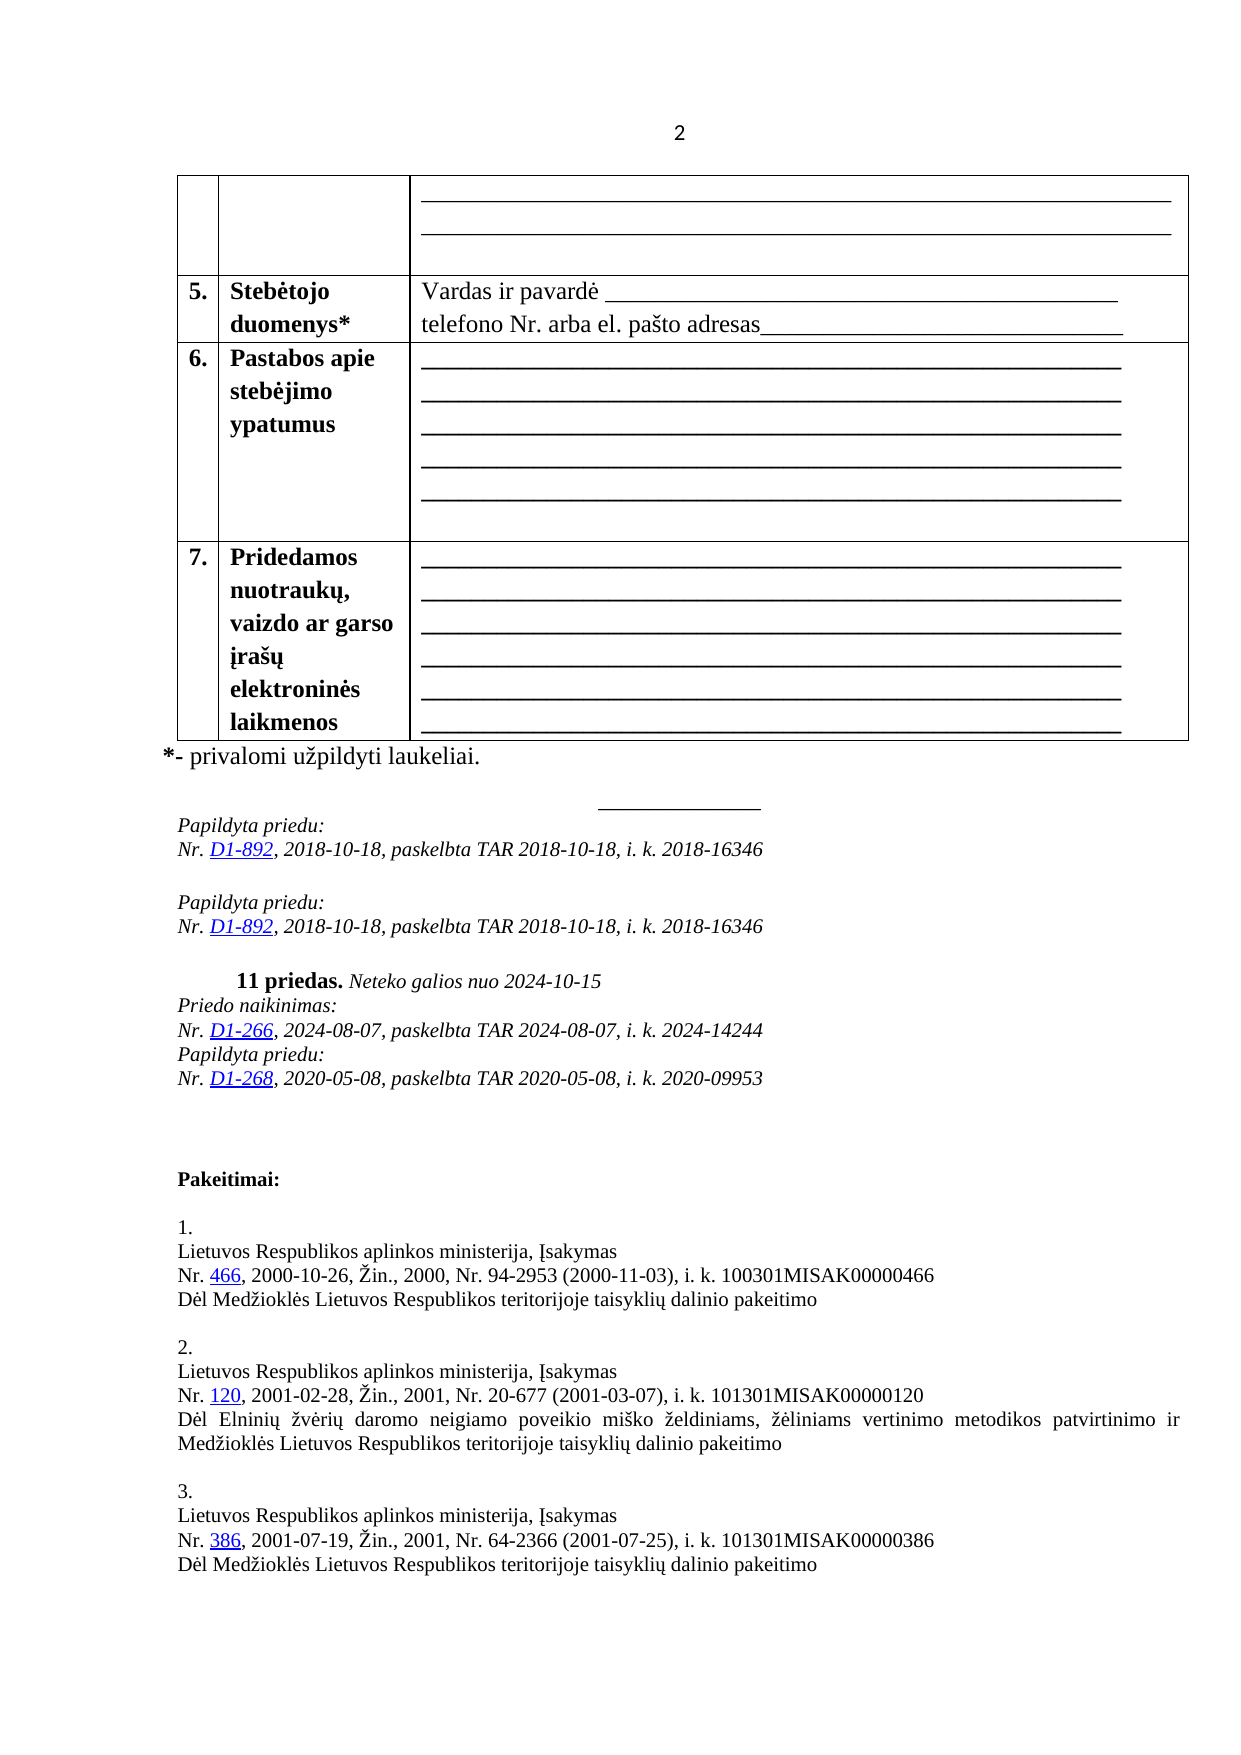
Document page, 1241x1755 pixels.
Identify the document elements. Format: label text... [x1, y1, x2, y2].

text *- privalomi užpildyti laukeliai. [162, 741, 1181, 770]
text Nr. D1-892, 2018-10-18, paskelbta TAR 2018-10-18, i. k. 2018-16346 [177, 914, 1181, 938]
text Dėl Elninių žvėrių daromo neigiamo poveikio miško želdiniams, žėliniams vertinimo metodikos patvirtinimo ir Medžioklės Lietuvos Respublikos teritorijoje taisyklių dalinio pakeitimo [177, 1407, 1181, 1455]
text Lietuvos Respublikos aplinkos ministerija, Įsakymas [177, 1503, 1181, 1527]
table_cell Pastabos apie stebėjimo ypatumus [219, 343, 409, 541]
text Dėl Medžioklės Lietuvos Respublikos teritorijoje taisyklių dalinio pakeitimo [177, 1552, 1181, 1576]
table_cell 5. [178, 276, 218, 342]
table_cell Vardas ir pavardė _________________________________________ telefono Nr. arba el. pašto adresas_____________________________ [411, 276, 1188, 342]
text Dėl Medžioklės Lietuvos Respublikos teritorijoje taisyklių dalinio pakeitimo [177, 1287, 1181, 1311]
text Nr. D1-892, 2018-10-18, paskelbta TAR 2018-10-18, i. k. 2018-16346 [177, 837, 1181, 861]
text Nr. D1-266, 2024-08-07, paskelbta TAR 2024-08-07, i. k. 2024-14244 [177, 1017, 1181, 1042]
text Nr. 386, 2001-07-19, Žin., 2001, Nr. 64-2366 (2001-07-25), i. k. 101301MISAK00000386 [177, 1527, 1181, 1552]
table_cell 6. [178, 343, 218, 541]
text Nr. D1-268, 2020-05-08, paskelbta TAR 2020-05-08, i. k. 2020-09953 [177, 1066, 1181, 1090]
text 11 priedas. Neteko galios nuo 2024-10-15 [177, 967, 1181, 993]
text Papildyta priedu: [177, 813, 1181, 837]
table_cell [178, 176, 218, 275]
text Lietuvos Respublikos aplinkos ministerija, Įsakymas [177, 1359, 1181, 1383]
text Papildyta priedu: [177, 1042, 1181, 1066]
table_cell Stebėtojo duomenys* [219, 276, 409, 342]
text _____________ [177, 784, 1181, 813]
text Priedo naikinimas: [177, 993, 1181, 1017]
text 3. [177, 1479, 1181, 1503]
text Nr. 120, 2001-02-28, Žin., 2001, Nr. 20-677 (2001-03-07), i. k. 101301MISAK00000120 [177, 1383, 1181, 1407]
table_cell ________________________________________________________ ________________________________________________________ ________________________________________________________ ________________________________________________________ ________________________________________________________ [411, 343, 1188, 541]
text 1. [177, 1215, 1181, 1239]
table_cell ____________________________________________________________ ____________________________________________________________ [411, 176, 1188, 275]
text Pakeitimai: [177, 1167, 1181, 1191]
text Nr. 466, 2000-10-26, Žin., 2000, Nr. 94-2953 (2000-11-03), i. k. 100301MISAK00000466 [177, 1263, 1181, 1287]
text 2. [177, 1335, 1181, 1359]
table_cell ________________________________________________________ ________________________________________________________ ________________________________________________________ ________________________________________________________ ________________________________________________________ ________________________________________________________ [411, 542, 1188, 740]
table_cell [219, 176, 409, 275]
text Papildyta priedu: [177, 890, 1181, 914]
text Lietuvos Respublikos aplinkos ministerija, Įsakymas [177, 1239, 1181, 1263]
table_cell 7. [178, 542, 218, 740]
table_cell Pridedamos nuotraukų, vaizdo ar garso įrašų elektroninės laikmenos [219, 542, 409, 740]
